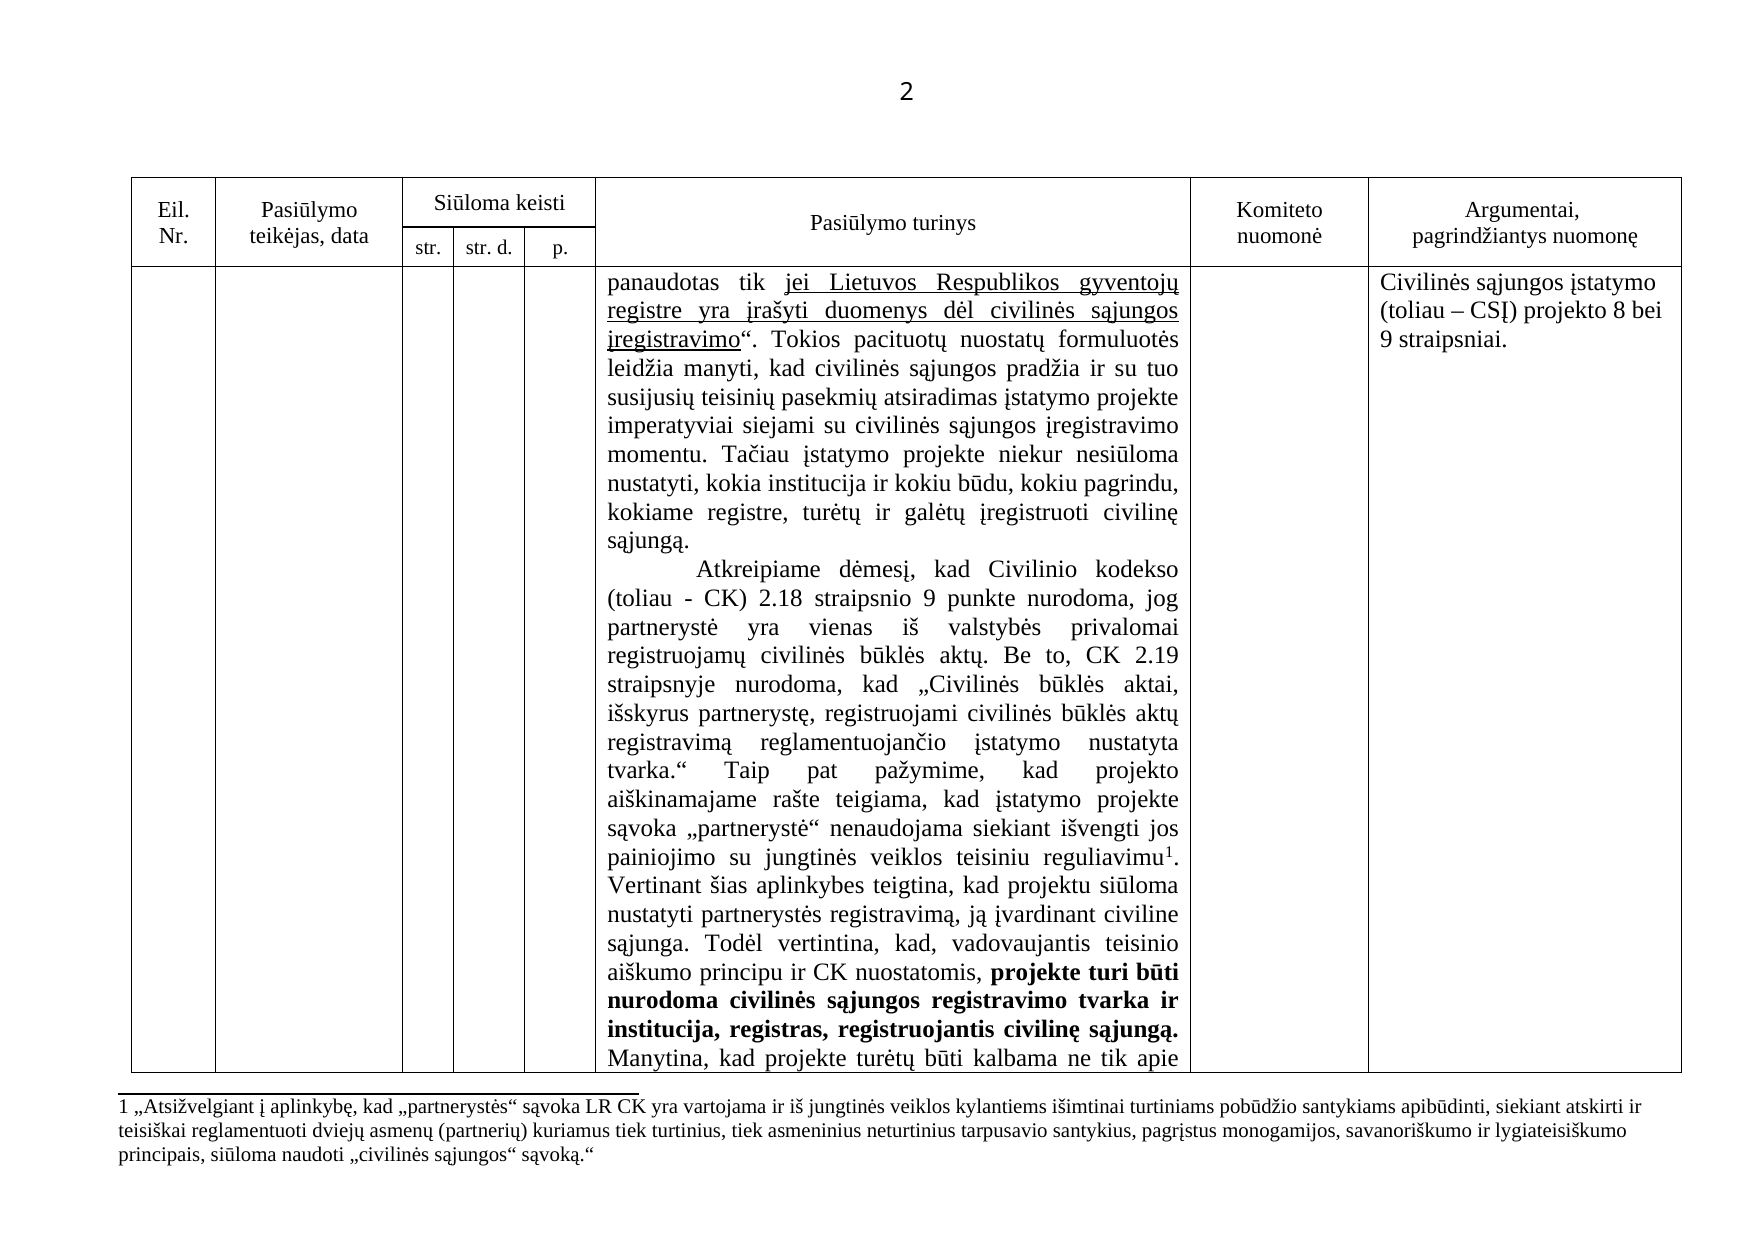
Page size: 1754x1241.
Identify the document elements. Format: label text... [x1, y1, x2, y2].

table_cell [216, 267, 402, 1072]
table_header Argumentai, pagrindžiantys nuomonę [1369, 178, 1681, 266]
table_header Siūloma keisti [403, 178, 595, 226]
table_header Eil. Nr. [132, 178, 215, 266]
table_header Komiteto nuomonė [1191, 178, 1368, 266]
table_cell p. [525, 228, 595, 266]
table_cell str. [403, 228, 453, 266]
table_cell [403, 267, 453, 1072]
table_cell str. d. [454, 228, 524, 266]
table_cell [1191, 267, 1368, 1072]
table_cell panaudotas tik jei Lietuvos Respublikos gyventojų registre yra įrašyti duomenys dėl civilinės sąjungos įregistravimo“. Tokios pacituotų nuostatų formuluotės leidžia manyti, kad civilinės sąjungos pradžia ir su tuo susijusių teisinių pasekmių atsiradimas įstatymo projekte imperatyviai siejami su civilinės sąjungos įregistravimo momentu. Tačiau įstatymo projekte niekur nesiūloma nustatyti, kokia institucija ir kokiu būdu, kokiu pagrindu, kokiame registre, turėtų ir galėtų įregistruoti civilinę sąjungą. Atkreipiame dėmesį, kad Civilinio kodekso (toliau - CK) 2.18 straipsnio 9 punkte nurodoma, jog partnerystė yra vienas iš valstybės privalomai registruojamų civilinės būklės aktų. Be to, CK 2.19 straipsnyje nurodoma, kad „Civilinės būklės aktai, išskyrus partnerystę, registruojami civilinės būklės aktų registravimą reglamentuojančio įstatymo nustatyta tvarka.“ Taip pat pažymime, kad projekto aiškinamajame rašte teigiama, kad įstatymo projekte sąvoka „partnerystė“ nenaudojama siekiant išvengti jos painiojimo su jungtinės veiklos teisiniu reguliavimu. Vertinant šias aplinkybes teigtina, kad projektu siūloma nustatyti partnerystės registravimą, ją įvardinant civiline sąjunga. Todėl vertintina, kad, vadovaujantis teisinio aiškumo principu ir CK nuostatomis, projekte turi būti nurodoma civilinės sąjungos registravimo tvarka ir institucija, registras, registruojantis civilinę sąjungą. Manytina, kad projekte turėtų būti kalbama ne tik apie [596, 267, 1190, 1072]
table_header Pasiūlymo turinys [596, 178, 1190, 266]
table_header Pasiūlymo teikėjas, data [216, 178, 402, 266]
table_cell [132, 267, 215, 1072]
table_cell [525, 267, 595, 1072]
table_cell [454, 267, 524, 1072]
table_cell Civilinės sąjungos įstatymo (toliau – CSĮ) projekto 8 bei 9 straipsniai. [1369, 267, 1681, 1072]
